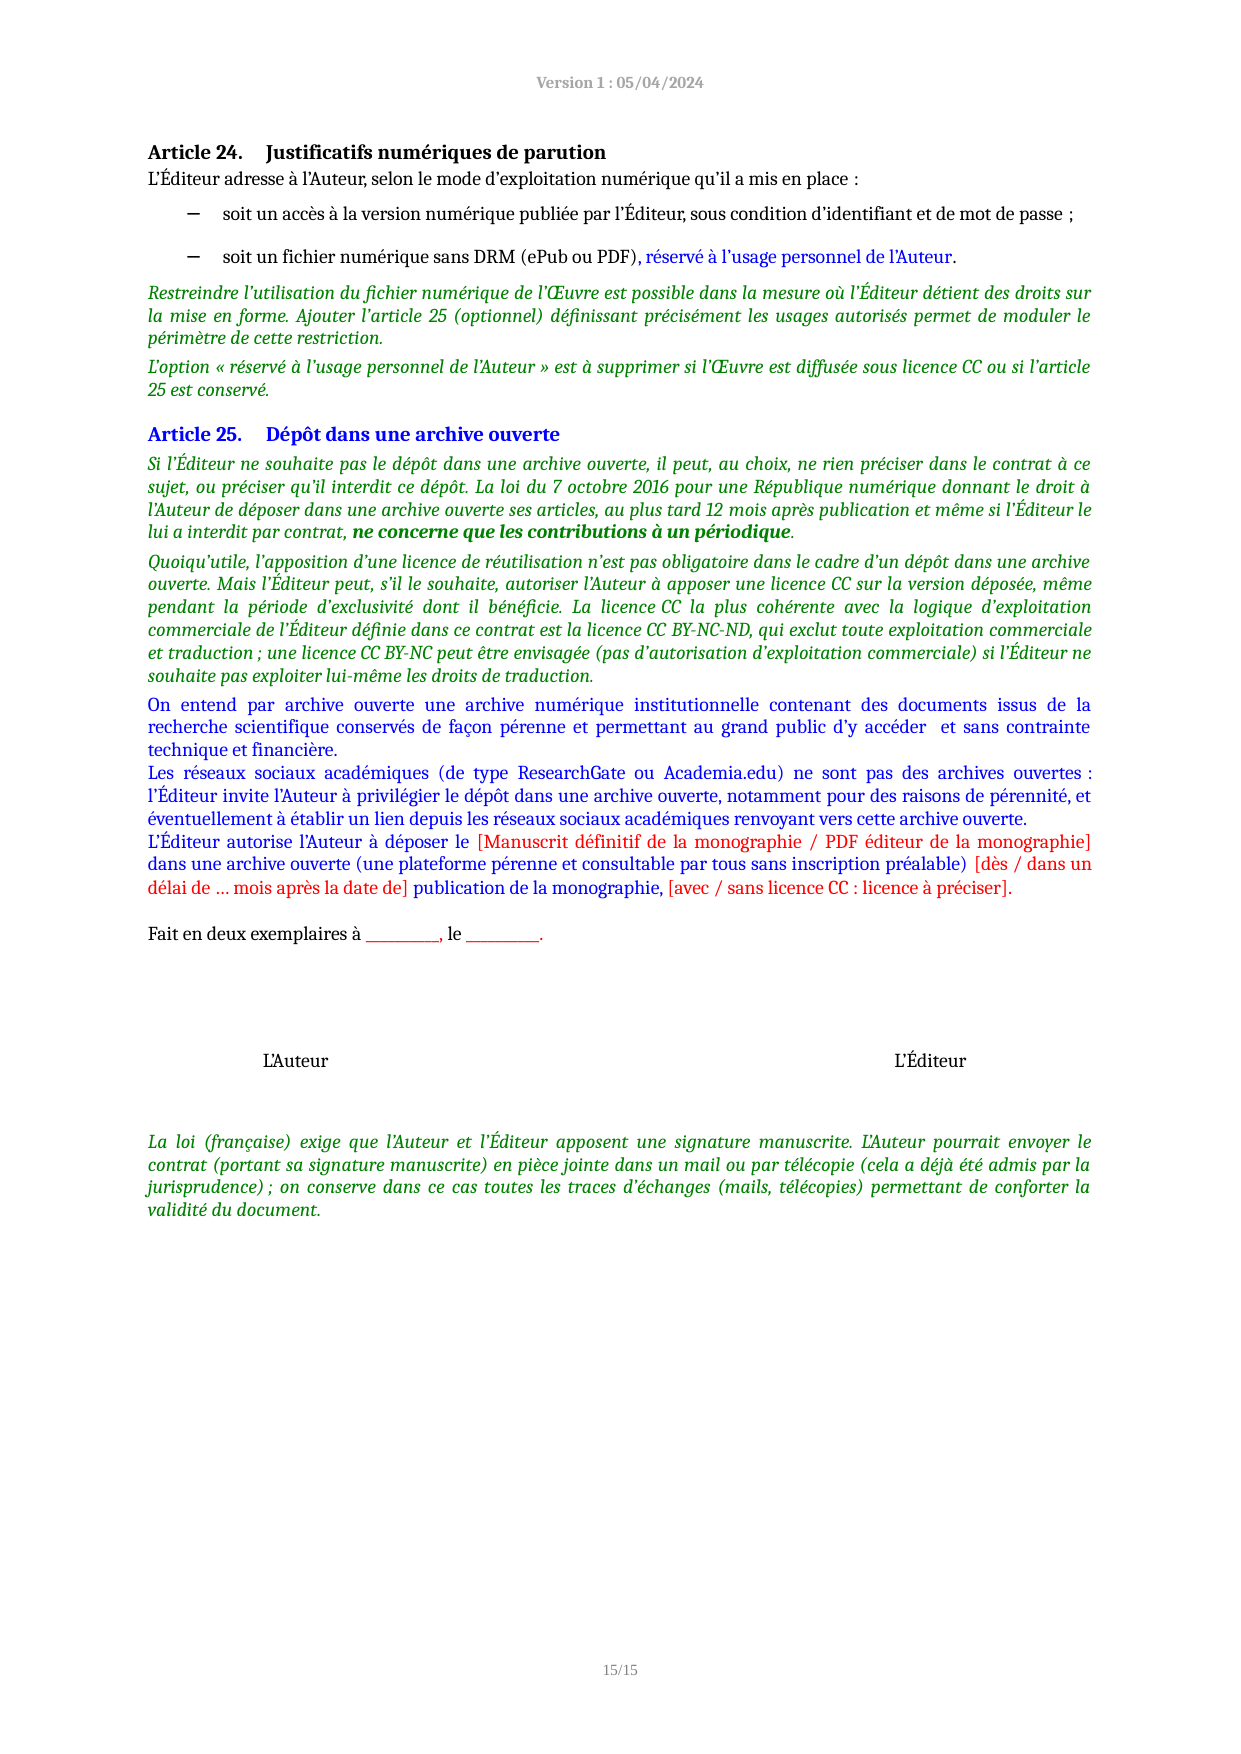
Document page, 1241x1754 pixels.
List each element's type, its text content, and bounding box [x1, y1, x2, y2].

text Quoiqu’utile, l’apposition d’une licence de réutilisation n’est pas obligatoire dans le cadre d’un dépôt dans une archive ouverte. Mais l’Éditeur peut, s’il le souhaite, autoriser l’Auteur à apposer une licence CC sur la version déposée, même pendant la période d’exclusivité dont il bénéficie. La licence CC la plus cohérente avec la logique d’exploitation commerciale de l’Éditeur définie dans ce contrat est la licence CC BY-NC-ND, qui exclut toute exploitation commerciale et traduction ; une licence CC BY-NC peut être envisagée (pas d’autorisation d’exploitation commerciale) si l’Éditeur ne souhaite pas exploiter lui-même les droits de traduction. [148, 550, 1092, 687]
text On entend par archive ouverte une archive numérique institutionnelle contenant des documents issus de la recherche scientifique conservés de façon pérenne et permettant au grand public d’y accéder et sans contrainte technique et financière. [148, 693, 1092, 762]
text La loi (française) exige que l’Auteur et l’Éditeur apposent une signature manuscrite. L’Auteur pourrait envoyer le contrat (portant sa signature manuscrite) en pièce jointe dans un mail ou par télécopie (cela a déjà été admis par la jurisprudence) ; on conserve dans ce cas toutes les traces d’échanges (mails, télécopies) permettant de conforter la validité du document. [148, 1131, 1092, 1222]
text Les réseaux sociaux académiques (de type ResearchGate ou Academia.edu) ne sont pas des archives ouvertes : l’Éditeur invite l’Auteur à privilégier le dépôt dans une archive ouverte, notamment pour des raisons de pérennité, et éventuellement à établir un lien depuis les réseaux sociaux académiques renvoyant vers cette archive ouverte. [148, 762, 1092, 830]
text L’Auteur L’Éditeur [148, 1049, 1092, 1072]
text Restreindre l’utilisation du fichier numérique de l’Œuvre est possible dans la mesure où l’Éditeur détient des droits sur la mise en forme. Ajouter l’article 25 (optionnel) définissant précisément les usages autorisés permet de moduler le périmètre de cette restriction. [148, 281, 1092, 350]
text L’Éditeur autorise l’Auteur à déposer le [Manuscrit définitif de la monographie / PDF éditeur de la monographie] dans une archive ouverte (une plateforme pérenne et consultable par tous sans inscription préalable) [dès / dans un délai de … mois après la date de] publication de la monographie, [avec / sans licence CC : licence à préciser]. [148, 830, 1092, 900]
subtitle Justificatifs numériques de parution [148, 141, 1092, 165]
text Si l’Éditeur ne souhaite pas le dépôt dans une archive ouverte, il peut, au choix, ne rien préciser dans le contrat à ce sujet, ou préciser qu’il interdit ce dépôt. La loi du 7 octobre 2016 pour une République numérique donnant le droit à l’Auteur de déposer dans une archive ouverte ses articles, au plus tard 12 mois après publication et même si l’Éditeur le lui a interdit par contrat, ne concerne que les contributions à un périodique. [148, 453, 1092, 544]
text Fait en deux exemplaires à __________, le __________. [148, 923, 1092, 945]
text L’option « réservé à l’usage personnel de l’Auteur » est à supprimer si l’Œuvre est diffusée sous licence CC ou si l’article 25 est conservé. [148, 356, 1092, 402]
text L’Éditeur adresse à l’Auteur, selon le mode d’exploitation numérique qu’il a mis en place : [148, 168, 1092, 191]
list soit un fichier numérique sans DRM (ePub ou PDF), réservé à l’usage personnel de l’Auteur. [185, 234, 1092, 275]
subtitle Dépôt dans une archive ouverte [148, 422, 1092, 446]
list soit un accès à la version numérique publiée par l’Éditeur, sous condition d’identifiant et de mot de passe ; [185, 191, 1092, 231]
